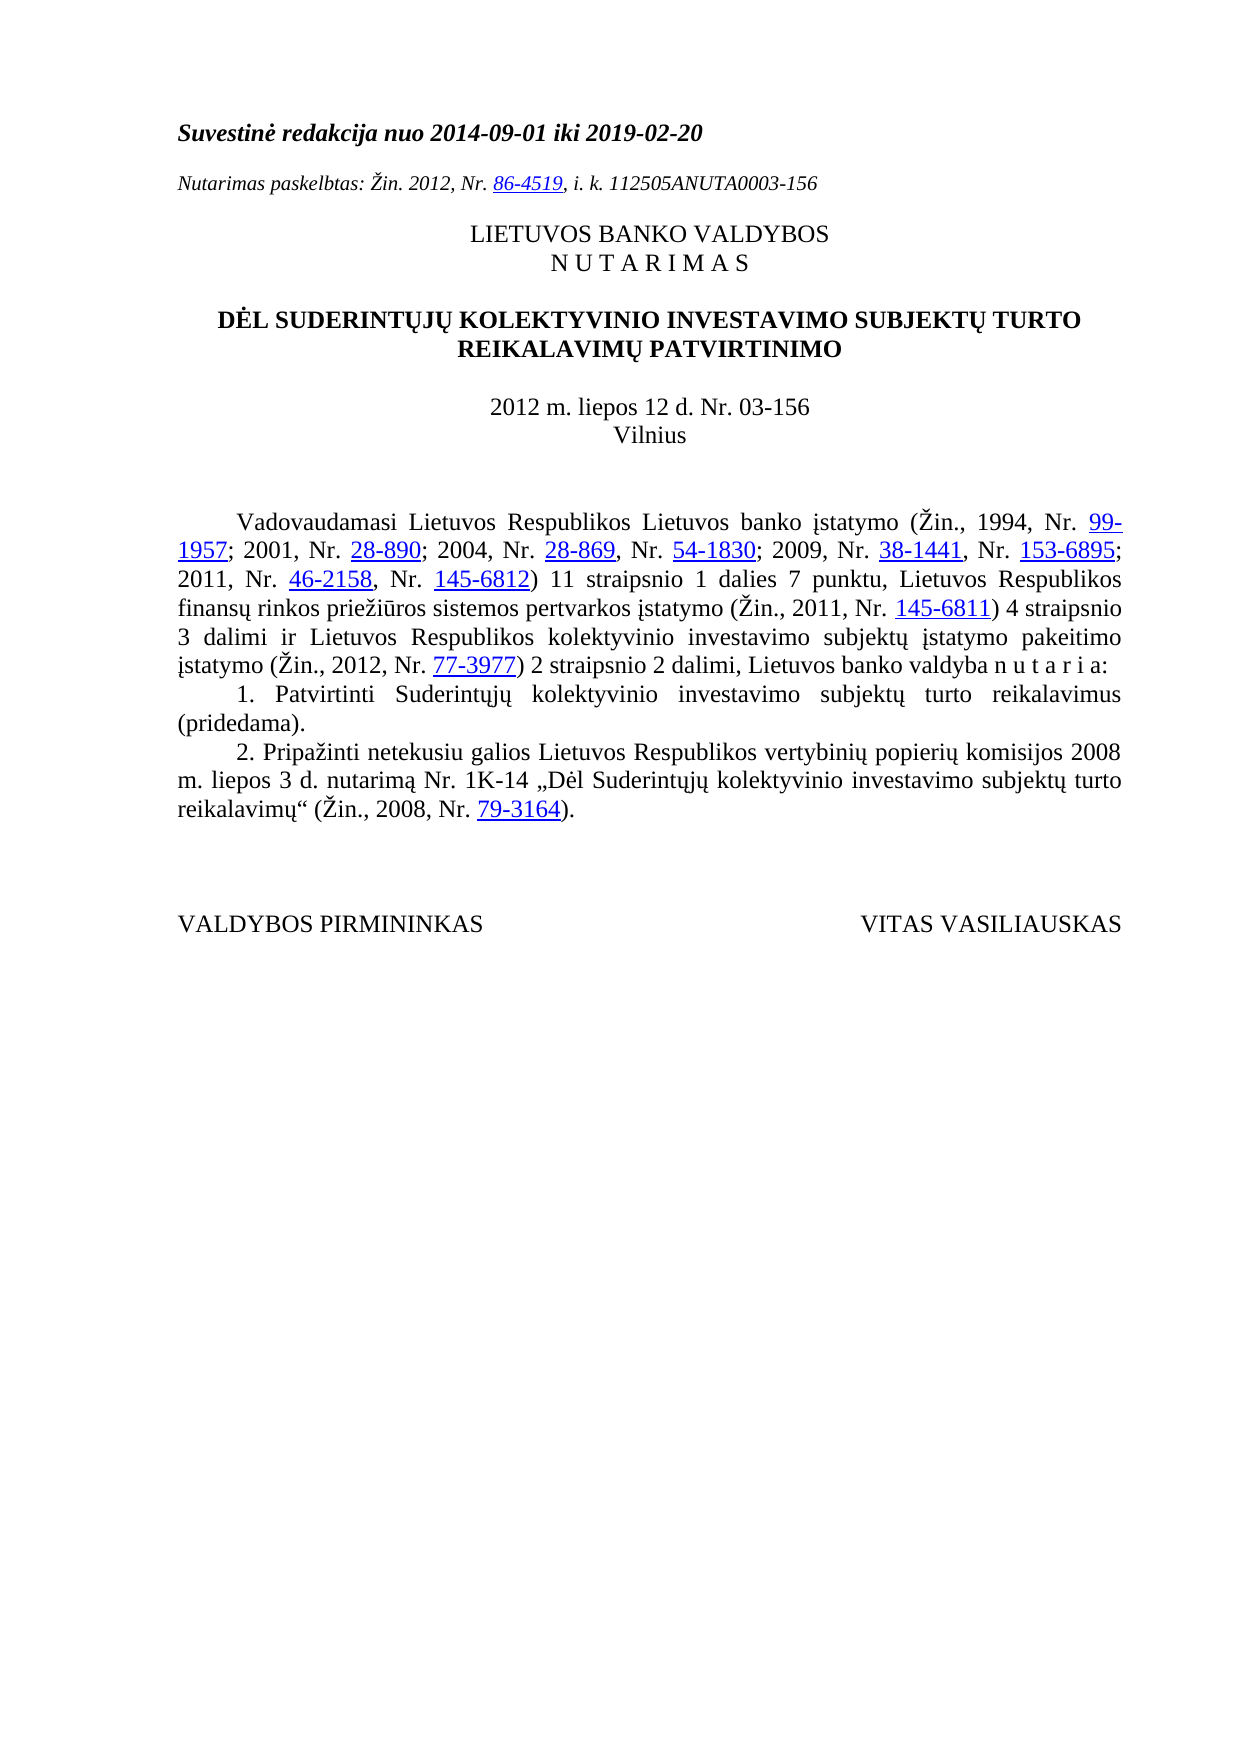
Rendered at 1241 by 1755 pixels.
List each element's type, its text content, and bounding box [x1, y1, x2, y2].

text Vilnius [177, 420, 1122, 449]
text Vadovaudamasi Lietuvos Respublikos Lietuvos banko įstatymo (Žin., 1994, Nr. 99-1957; 2001, Nr. 28-890; 2004, Nr. 28-869, Nr. 54-1830; 2009, Nr. 38-1441, Nr. 153-6895; 2011, Nr. 46-2158, Nr. 145-6812) 11 straipsnio 1 dalies 7 punktu, Lietuvos Respublikos finansų rinkos priežiūros sistemos pertvarkos įstatymo (Žin., 2011, Nr. 145-6811) 4 straipsnio 3 dalimi ir Lietuvos Respublikos kolektyvinio investavimo subjektų įstatymo pakeitimo įstatymo (Žin., 2012, Nr. 77-3977) 2 straipsnio 2 dalimi, Lietuvos banko valdyba n u t a r i a: [177, 507, 1122, 679]
text 2. Pripažinti netekusiu galios Lietuvos Respublikos vertybinių popierių komisijos 2008 m. liepos 3 d. nutarimą Nr. 1K-14 „Dėl Suderintųjų kolektyvinio investavimo subjektų turto reikalavimų“ (Žin., 2008, Nr. 79-3164). [177, 737, 1122, 823]
text LIETUVOS BANKO VALDYBOS [177, 219, 1122, 248]
text 1. Patvirtinti Suderintųjų kolektyvinio investavimo subjektų turto reikalavimus (pridedama). [177, 679, 1122, 737]
text Nutarimas paskelbtas: Žin. 2012, Nr. 86-4519, i. k. 112505ANUTA0003-156 [177, 171, 1122, 195]
text Valdybos pirmininkas Vitas Vasiliauskas [177, 909, 1122, 938]
text 2012 m. liepos 12 d. Nr. 03-156 [177, 392, 1122, 420]
text DĖL Suderintųjų kolektyvinio investavimo subjektų turto reikalavimų patvirtinimo [177, 305, 1122, 363]
text N U T A R I M A S [177, 248, 1122, 277]
text Suvestinė redakcija nuo 2014-09-01 iki 2019-02-20 [177, 118, 1122, 147]
